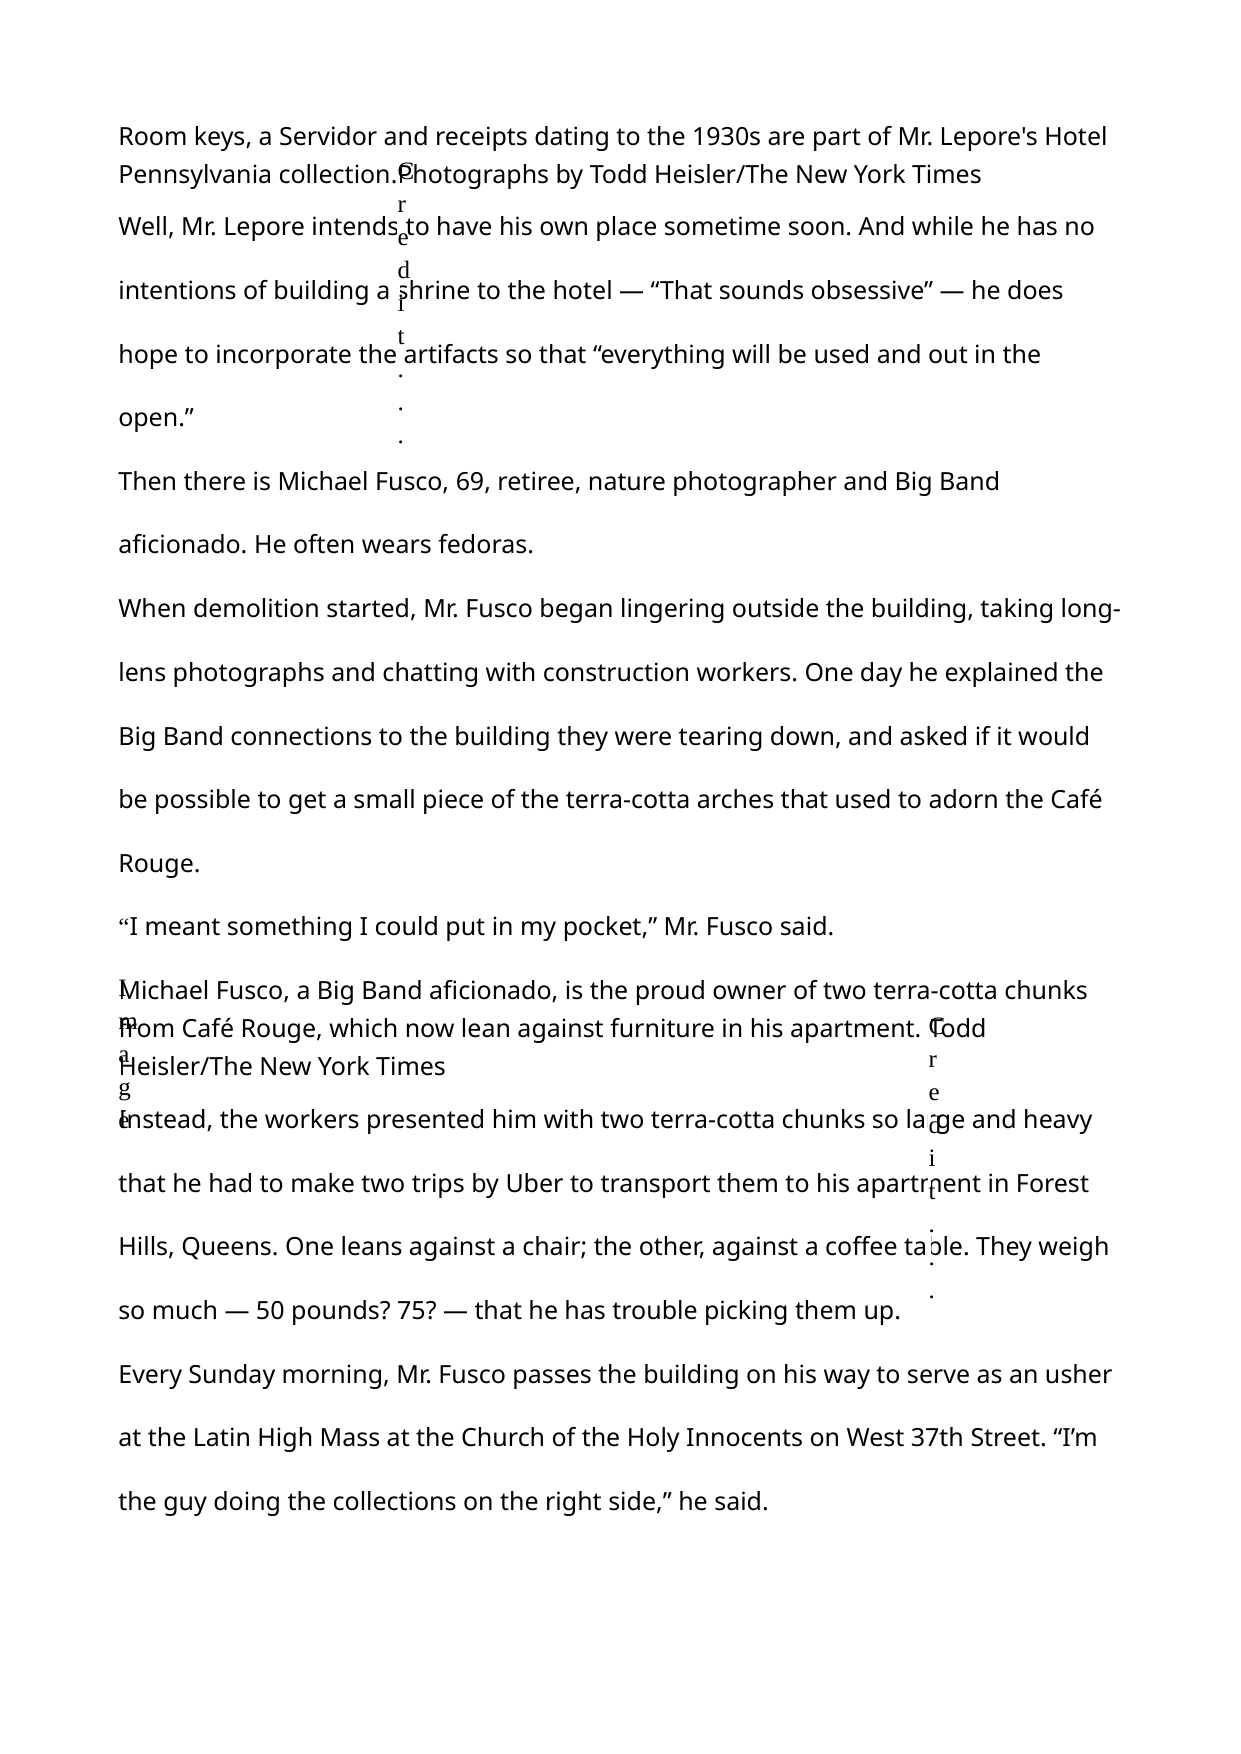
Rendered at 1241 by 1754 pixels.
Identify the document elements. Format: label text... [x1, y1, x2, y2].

text Michael Fusco, a Big Band aficionado, is the proud owner of two terra-cotta chunks from Café Rouge, which now lean against furniture in his apartment. Todd Heisler/The New York Times [121, 973, 1122, 1083]
text When demolition started, Mr. Fusco began lingering outside the building, taking long-lens photographs and chatting with construction workers. One day he explained the Big Band connections to the building they were tearing down, and asked if it would be possible to get a small piece of the terra-cotta arches that used to adorn the Café Rouge. [118, 591, 1122, 879]
text Then there is Michael Fusco, 69, retiree, nature photographer and Big Band aficionado. He often wears fedoras. [118, 463, 1122, 561]
text Well, Mr. Lepore intends to have his own place sometime soon. And while he has no intentions of building a shrine to the hotel — “That sounds obsessive” — he does hope to incorporate the artifacts so that “everything will be used and out in the open.” [400, 209, 1122, 434]
text Instead, the workers presented him with two terra-cotta chunks so large and heavy that he had to make two trips by Uber to transport them to his apartment in Forest Hills, Queens. One leans against a chair; the other, against a coffee table. They weigh so much — 50 pounds? 75? — that he has trouble picking them up. [118, 1102, 1122, 1327]
text “I meant something I could put in my pocket,” Mr. Fusco said. [118, 909, 1122, 943]
text Every Sunday morning, Mr. Fusco passes the building on his way to serve as an usher at the Latin High Mass at the Church of the Holy Innocents on West 37th Street. “I’m the guy doing the collections on the right side,” he said. [118, 1356, 1122, 1518]
text Well, Mr. Lepore intends to have his own place sometime soon. And while he has no intentions of building a shrine to the hotel — “That sounds obsessive” — he does hope to incorporate the artifacts so that “everything will be used and out in the open.” [118, 209, 397, 434]
text Room keys, a Servidor and receipts dating to the 1930s are part of Mr. Lepore's Hotel Pennsylvania collection.Photographs by Todd Heisler/The New York Times [118, 118, 1122, 190]
